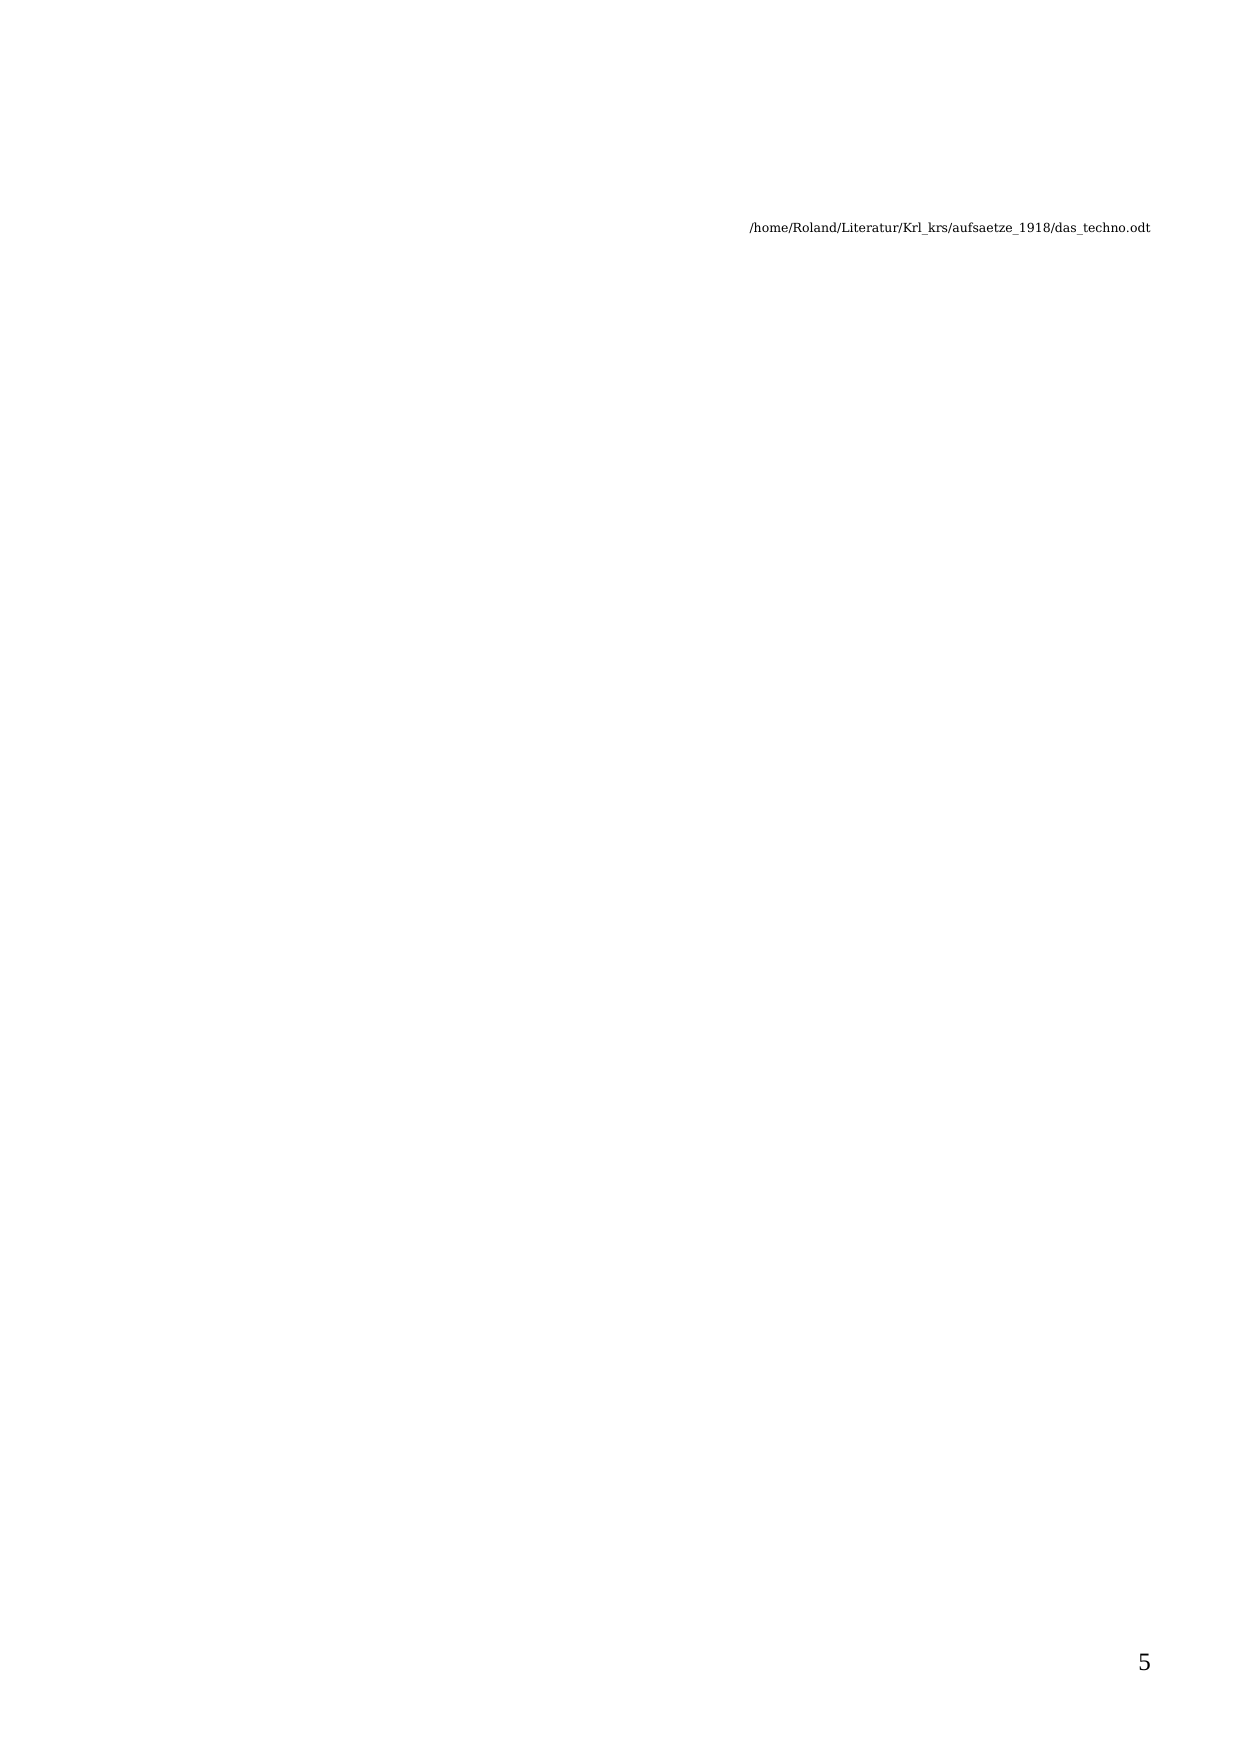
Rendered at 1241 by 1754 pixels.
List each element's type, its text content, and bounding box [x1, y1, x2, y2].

text /home/Roland/Literatur/Krl_krs/aufsaetze_1918/das_techno.odt [150, 221, 1151, 235]
